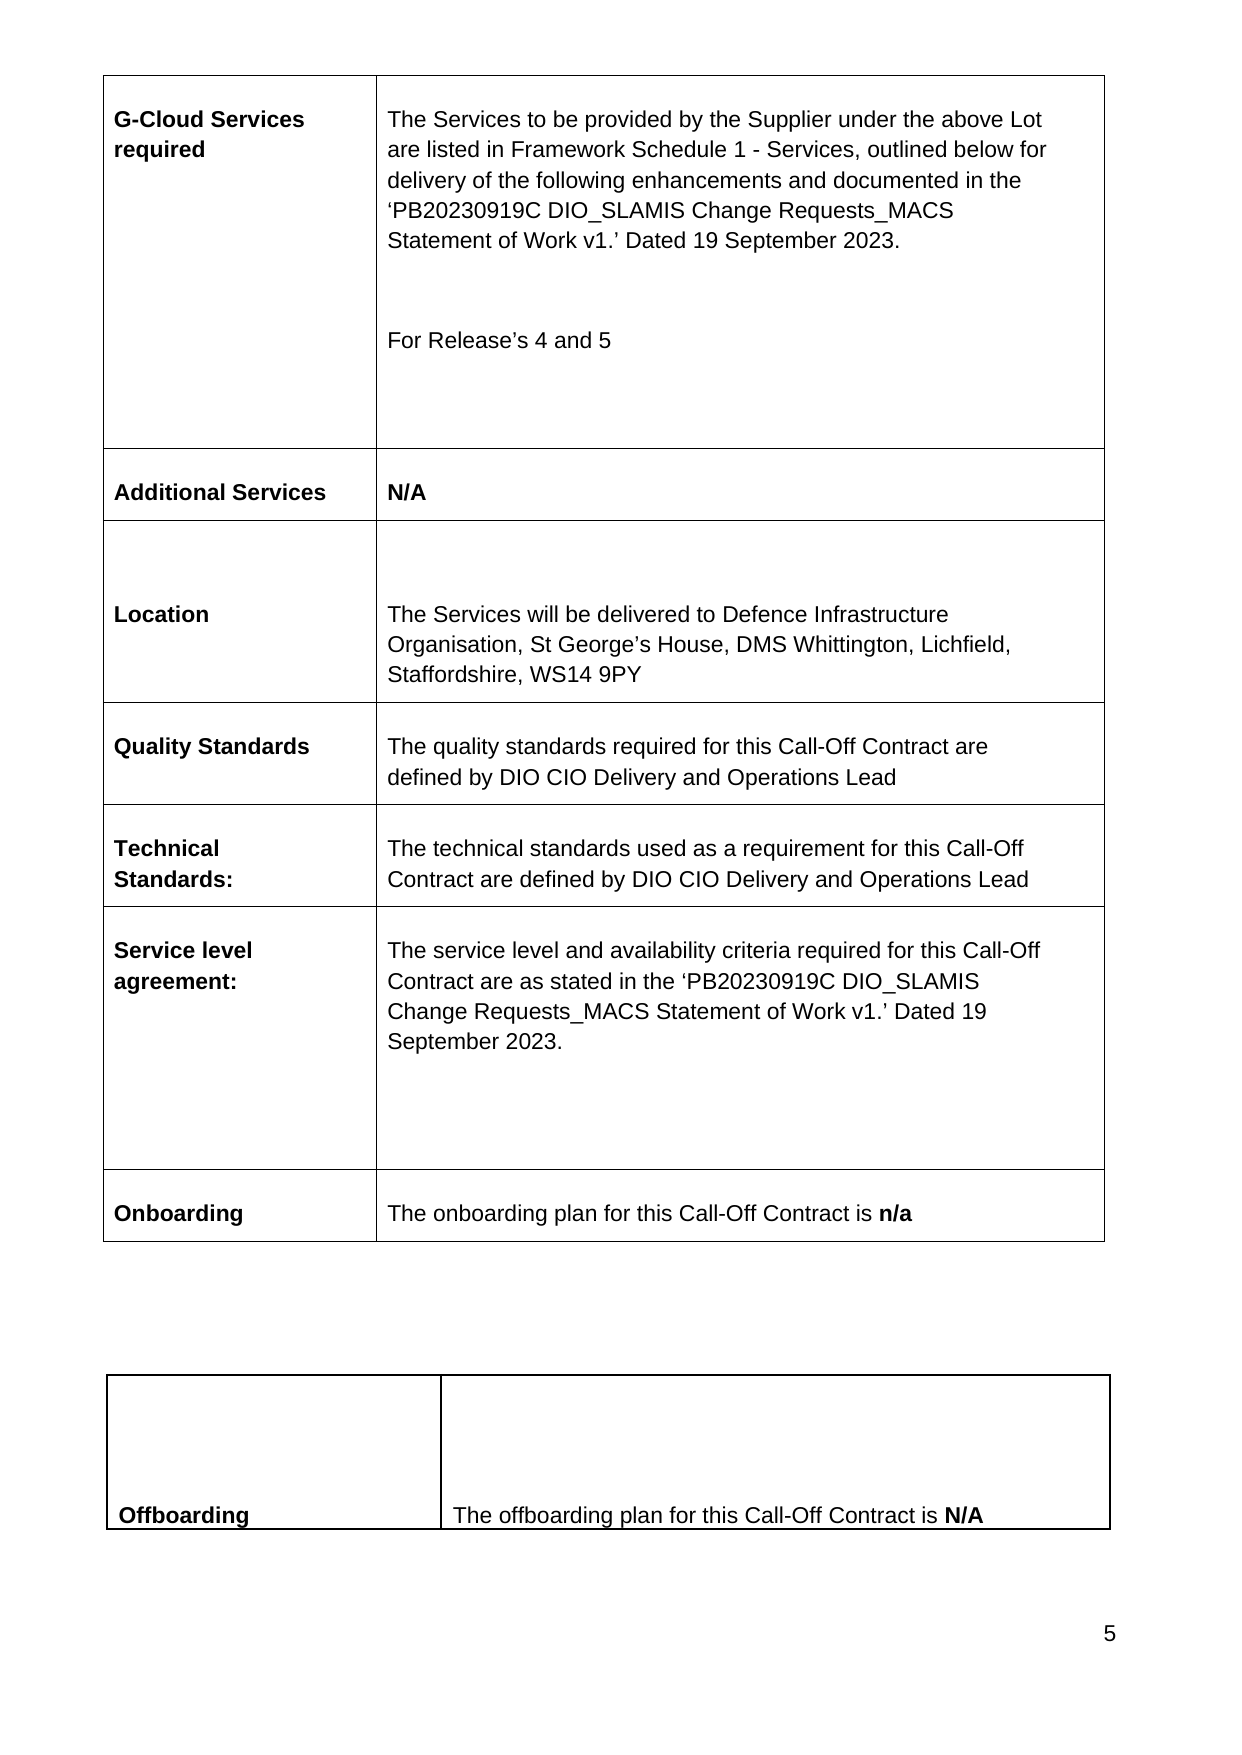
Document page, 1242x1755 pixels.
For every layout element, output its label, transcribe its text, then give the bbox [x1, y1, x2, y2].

table_cell G-Cloud Services required [104, 76, 376, 448]
table_cell Quality Standards [104, 703, 376, 804]
table_cell Service level agreement: [104, 907, 376, 1169]
table_cell Location [104, 521, 376, 702]
table_cell N/A [377, 449, 1104, 520]
table_cell Technical Standards: [104, 805, 376, 906]
table_cell The technical standards used as a requirement for this Call-Off Contract are defined by DIO CIO Delivery and Operations Lead [377, 805, 1104, 906]
table_header Offboarding [108, 1376, 440, 1528]
table_cell Onboarding [104, 1170, 376, 1241]
table_header The offboarding plan for this Call-Off Contract is N/A [442, 1376, 1109, 1528]
table_cell The quality standards required for this Call-Off Contract are defined by DIO CIO Delivery and Operations Lead [377, 703, 1104, 804]
table_cell The Services will be delivered to Defence Infrastructure Organisation, St George’s House, DMS Whittington, Lichfield, Staffordshire, WS14 9PY [377, 521, 1104, 702]
table_cell The service level and availability criteria required for this Call-Off Contract are as stated in the ‘PB20230919C DIO_SLAMIS Change Requests_MACS Statement of Work v1.’ Dated 19 September 2023. [377, 907, 1104, 1169]
table_cell The Services to be provided by the Supplier under the above Lot are listed in Framework Schedule 1 - Services, outlined below for delivery of the following enhancements and documented in the ‘PB20230919C DIO_SLAMIS Change Requests_MACS Statement of Work v1.’ Dated 19 September 2023. For Release’s 4 and 5 [377, 76, 1104, 448]
table_cell Additional Services [104, 449, 376, 520]
table_cell The onboarding plan for this Call-Off Contract is n/a [377, 1170, 1104, 1241]
